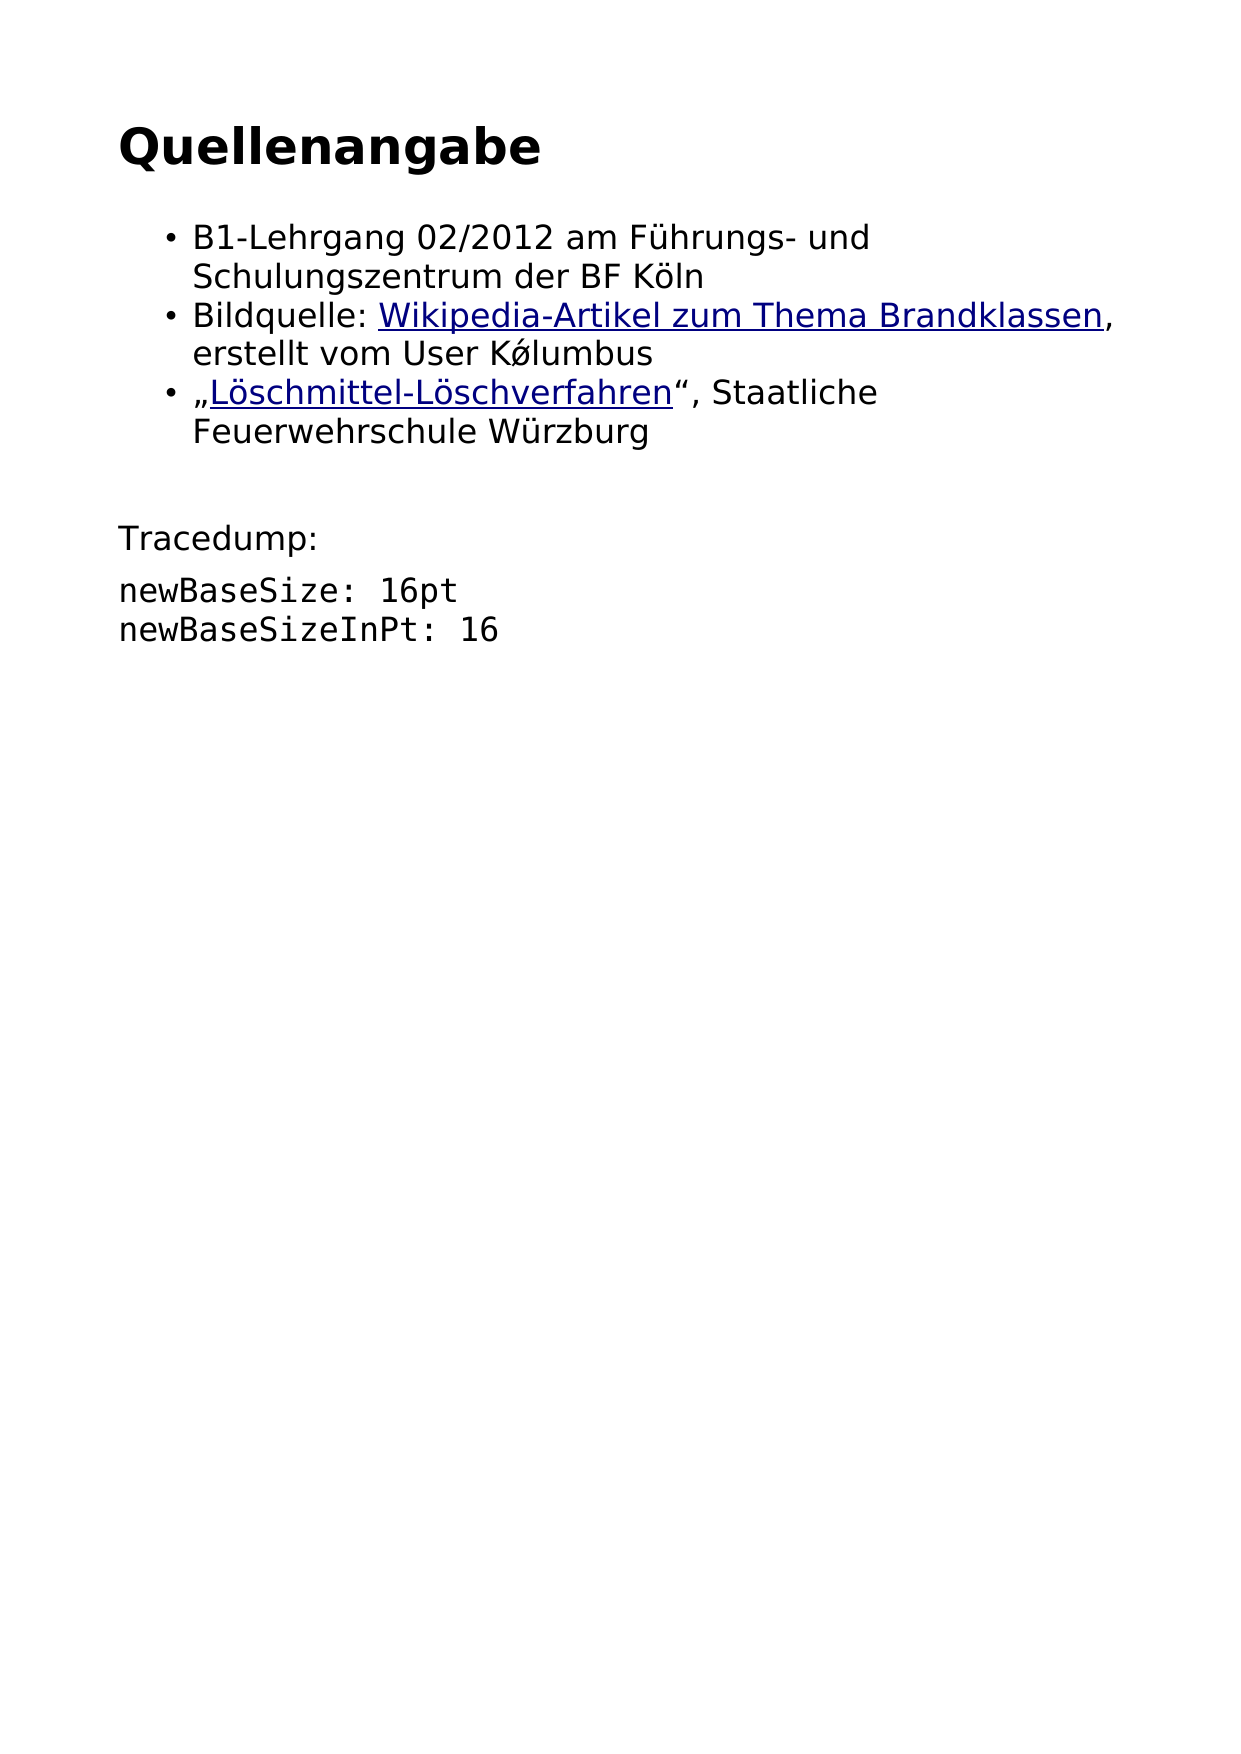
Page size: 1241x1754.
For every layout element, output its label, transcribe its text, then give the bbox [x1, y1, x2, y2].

list „Löschmittel-Löschverfahren“, Staatliche Feuerwehrschule Würzburg [177, 374, 1122, 451]
list Bildquelle: Wikipedia-Artikel zum Thema Brandklassen, erstellt vom User Kǿlumbus [177, 296, 1122, 374]
list B1-Lehrgang 02/2012 am Führungs- und Schulungszentrum der BF Köln [177, 218, 1122, 296]
text Tracedump: [118, 481, 1122, 559]
text newBaseSize: 16pt newBaseSizeInPt: 16 [118, 571, 1122, 649]
subtitle Quellenangabe [118, 118, 1122, 176]
